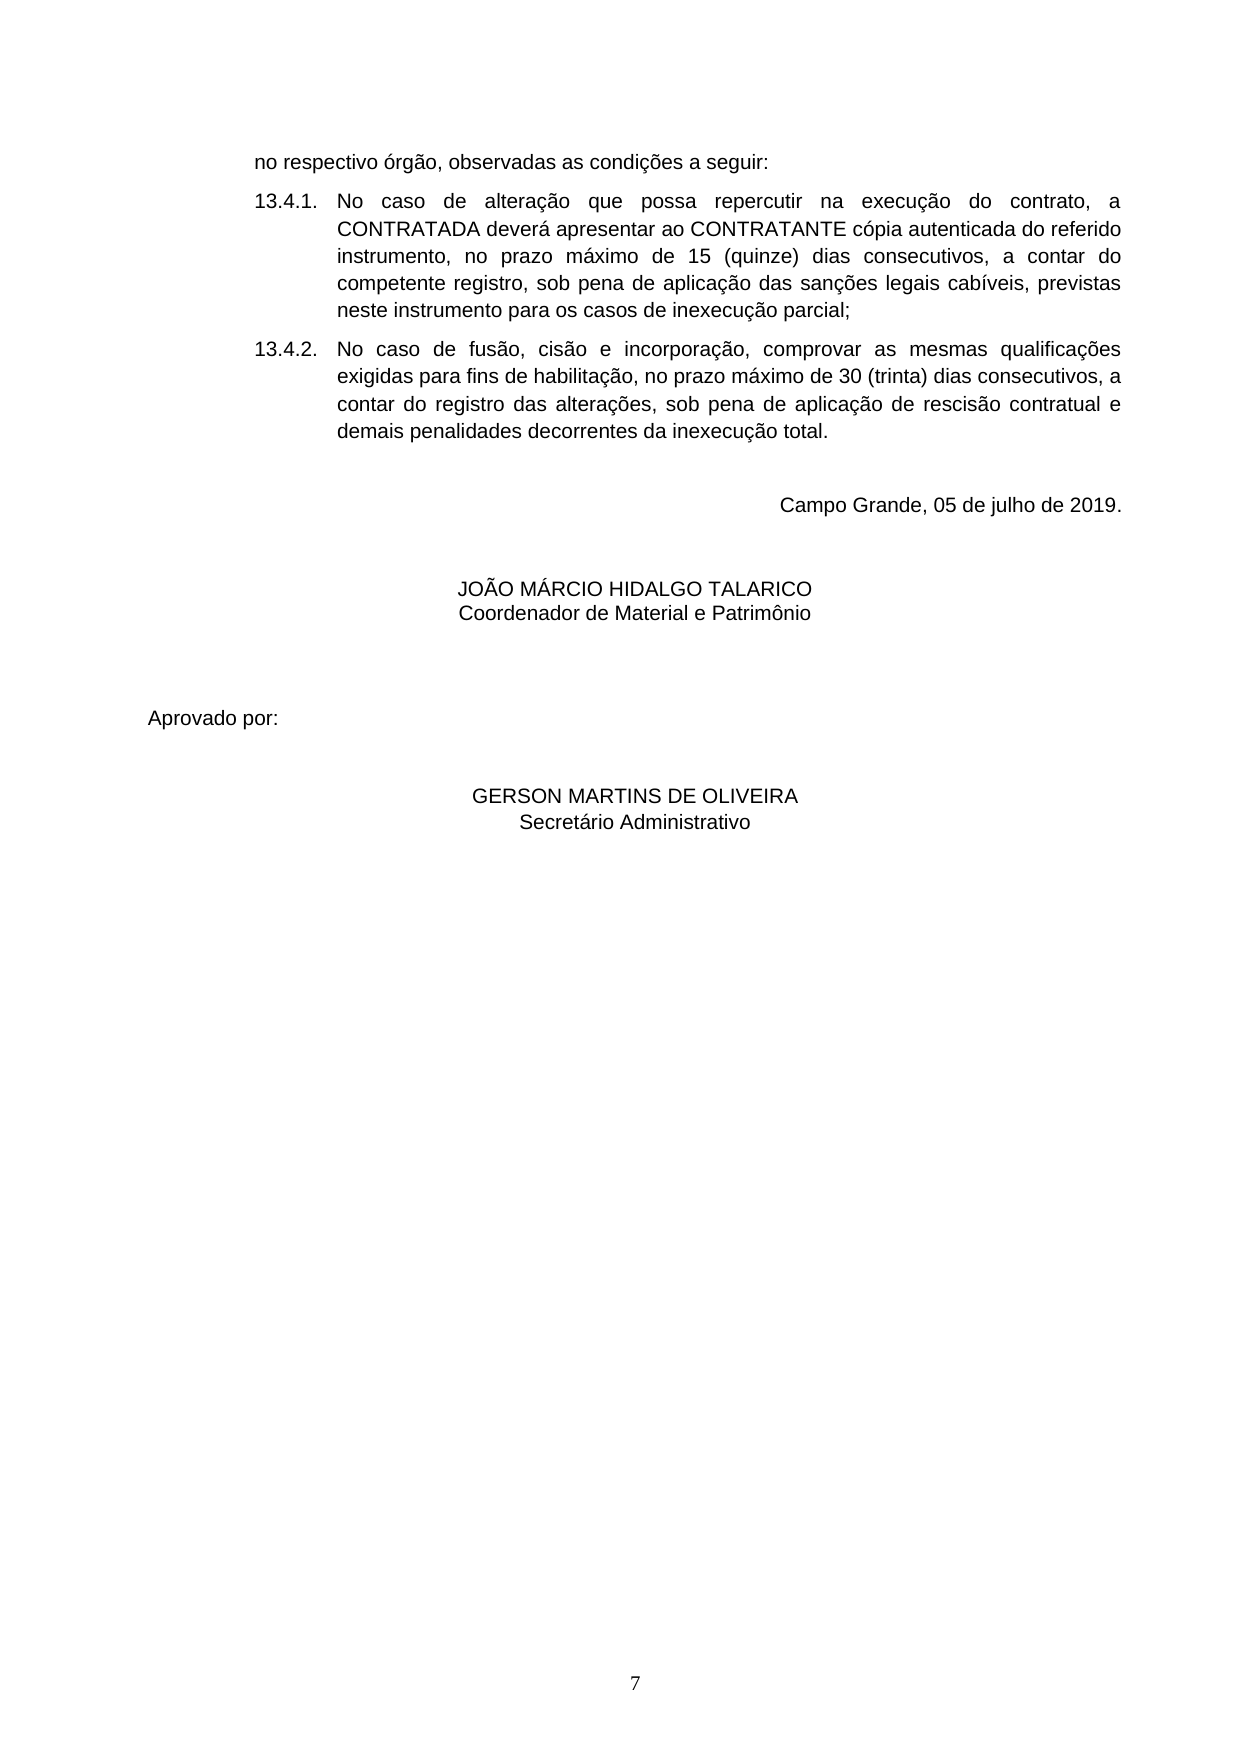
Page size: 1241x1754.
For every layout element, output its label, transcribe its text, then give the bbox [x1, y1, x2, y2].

list No caso de alteração que possa repercutir na execução do contrato, a CONTRATADA deverá apresentar ao CONTRATANTE cópia autenticada do referido instrumento, no prazo máximo de 15 (quinze) dias consecutivos, a contar do competente registro, sob pena de aplicação das sanções legais cabíveis, previstas neste instrumento para os casos de inexecução parcial; [254, 187, 1122, 323]
text Secretário Administrativo [148, 808, 1122, 835]
text GERSON MARTINS DE OLIVEIRA [148, 784, 1122, 808]
text Aprovado por: [148, 709, 1122, 730]
text Campo Grande, 05 de julho de 2019. [148, 492, 1122, 516]
list no respectivo órgão, observadas as condições a seguir: [195, 148, 1122, 175]
text JOÃO MÁRCIO HIDALGO TALARICO [148, 577, 1122, 601]
text Coordenador de Material e Patrimônio [148, 601, 1122, 625]
list No caso de fusão, cisão e incorporação, comprovar as mesmas qualificações exigidas para fins de habilitação, no prazo máximo de 30 (trinta) dias consecutivos, a contar do registro das alterações, sob pena de aplicação de rescisão contratual e demais penalidades decorrentes da inexecução total. [254, 335, 1122, 443]
